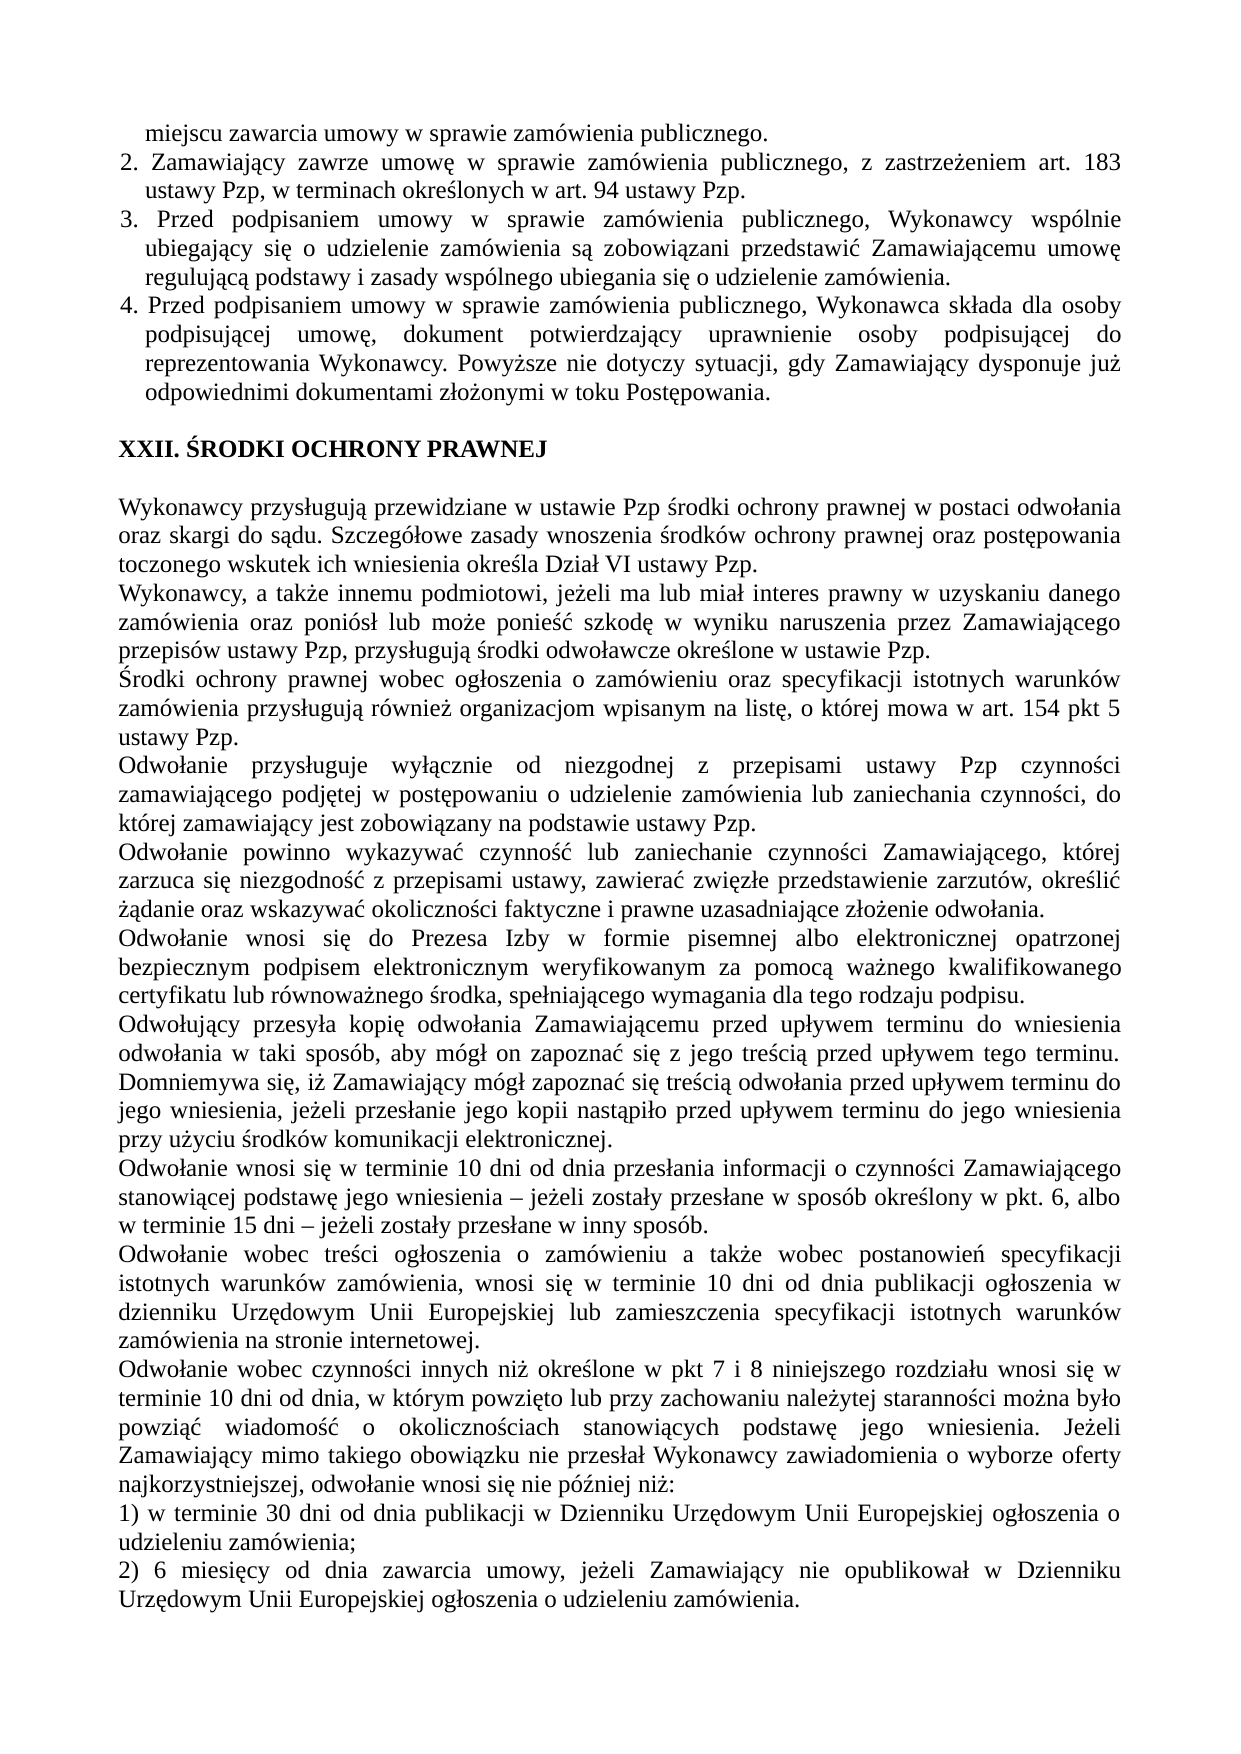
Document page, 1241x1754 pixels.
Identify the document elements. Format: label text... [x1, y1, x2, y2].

text Odwołujący przesyła kopię odwołania Zamawiającemu przed upływem terminu do wniesienia odwołania w taki sposób, aby mógł on zapoznać się z jego treścią przed upływem tego terminu. Domniemywa się, iż Zamawiający mógł zapoznać się treścią odwołania przed upływem terminu do jego wniesienia, jeżeli przesłanie jego kopii nastąpiło przed upływem terminu do jego wniesienia przy użyciu środków komunikacji elektronicznej. [118, 1009, 1122, 1153]
text Wykonawcy, a także innemu podmiotowi, jeżeli ma lub miał interes prawny w uzyskaniu danego zamówienia oraz poniósł lub może ponieść szkodę w wyniku naruszenia przez Zamawiającego przepisów ustawy Pzp, przysługują środki odwoławcze określone w ustawie Pzp. [118, 578, 1122, 664]
text 3. Przed podpisaniem umowy w sprawie zamówienia publicznego, Wykonawcy wspólnie ubiegający się o udzielenie zamówienia są zobowiązani przedstawić Zamawiającemu umowę regulującą podstawy i zasady wspólnego ubiegania się o udzielenie zamówienia. [120, 204, 1122, 291]
text Odwołanie wobec treści ogłoszenia o zamówieniu a także wobec postanowień specyfikacji istotnych warunków zamówienia, wnosi się w terminie 10 dni od dnia publikacji ogłoszenia w dzienniku Urzędowym Unii Europejskiej lub zamieszczenia specyfikacji istotnych warunków zamówienia na stronie internetowej. [118, 1239, 1122, 1354]
text 1) w terminie 30 dni od dnia publikacji w Dzienniku Urzędowym Unii Europejskiej ogłoszenia o udzieleniu zamówienia; [118, 1498, 1122, 1556]
text Odwołanie przysługuje wyłącznie od niezgodnej z przepisami ustawy Pzp czynności zamawiającego podjętej w postępowaniu o udzielenie zamówienia lub zaniechania czynności, do której zamawiający jest zobowiązany na podstawie ustawy Pzp. [118, 751, 1122, 837]
text Środki ochrony prawnej wobec ogłoszenia o zamówieniu oraz specyfikacji istotnych warunków zamówienia przysługują również organizacjom wpisanym na listę, o której mowa w art. 154 pkt 5 ustawy Pzp. [118, 664, 1122, 751]
text Wykonawcy przysługują przewidziane w ustawie Pzp środki ochrony prawnej w postaci odwołania oraz skargi do sądu. Szczegółowe zasady wnoszenia środków ochrony prawnej oraz postępowania toczonego wskutek ich wniesienia określa Dział VI ustawy Pzp. [118, 492, 1122, 578]
text 2) 6 miesięcy od dnia zawarcia umowy, jeżeli Zamawiający nie opublikował w Dzienniku Urzędowym Unii Europejskiej ogłoszenia o udzieleniu zamówienia. [118, 1556, 1122, 1613]
text Odwołanie wnosi się w terminie 10 dni od dnia przesłania informacji o czynności Zamawiającego stanowiącej podstawę jego wniesienia – jeżeli zostały przesłane w sposób określony w pkt. 6, albo w terminie 15 dni – jeżeli zostały przesłane w inny sposób. [118, 1153, 1122, 1239]
text 4. Przed podpisaniem umowy w sprawie zamówienia publicznego, Wykonawca składa dla osoby podpisującej umowę, dokument potwierdzający uprawnienie osoby podpisującej do reprezentowania Wykonawcy. Powyższe nie dotyczy sytuacji, gdy Zamawiający dysponuje już odpowiednimi dokumentami złożonymi w toku Postępowania. [120, 291, 1122, 406]
text 2. Zamawiający zawrze umowę w sprawie zamówienia publicznego, z zastrzeżeniem art. 183 ustawy Pzp, w terminach określonych w art. 94 ustawy Pzp. [120, 147, 1122, 204]
text XXII. ŚRODKI OCHRONY PRAWNEJ [118, 434, 1122, 463]
text Odwołanie wnosi się do Prezesa Izby w formie pisemnej albo elektronicznej opatrzonej bezpiecznym podpisem elektronicznym weryfikowanym za pomocą ważnego kwalifikowanego certyfikatu lub równoważnego środka, spełniającego wymagania dla tego rodzaju podpisu. [118, 923, 1122, 1009]
text Odwołanie powinno wykazywać czynność lub zaniechanie czynności Zamawiającego, której zarzuca się niezgodność z przepisami ustawy, zawierać zwięzłe przedstawienie zarzutów, określić żądanie oraz wskazywać okoliczności faktyczne i prawne uzasadniające złożenie odwołania. [118, 837, 1122, 923]
text miejscu zawarcia umowy w sprawie zamówienia publicznego. [120, 118, 1122, 147]
text Odwołanie wobec czynności innych niż określone w pkt 7 i 8 niniejszego rozdziału wnosi się w terminie 10 dni od dnia, w którym powzięto lub przy zachowaniu należytej staranności można było powziąć wiadomość o okolicznościach stanowiących podstawę jego wniesienia. Jeżeli Zamawiający mimo takiego obowiązku nie przesłał Wykonawcy zawiadomienia o wyborze oferty najkorzystniejszej, odwołanie wnosi się nie później niż: [118, 1354, 1122, 1498]
